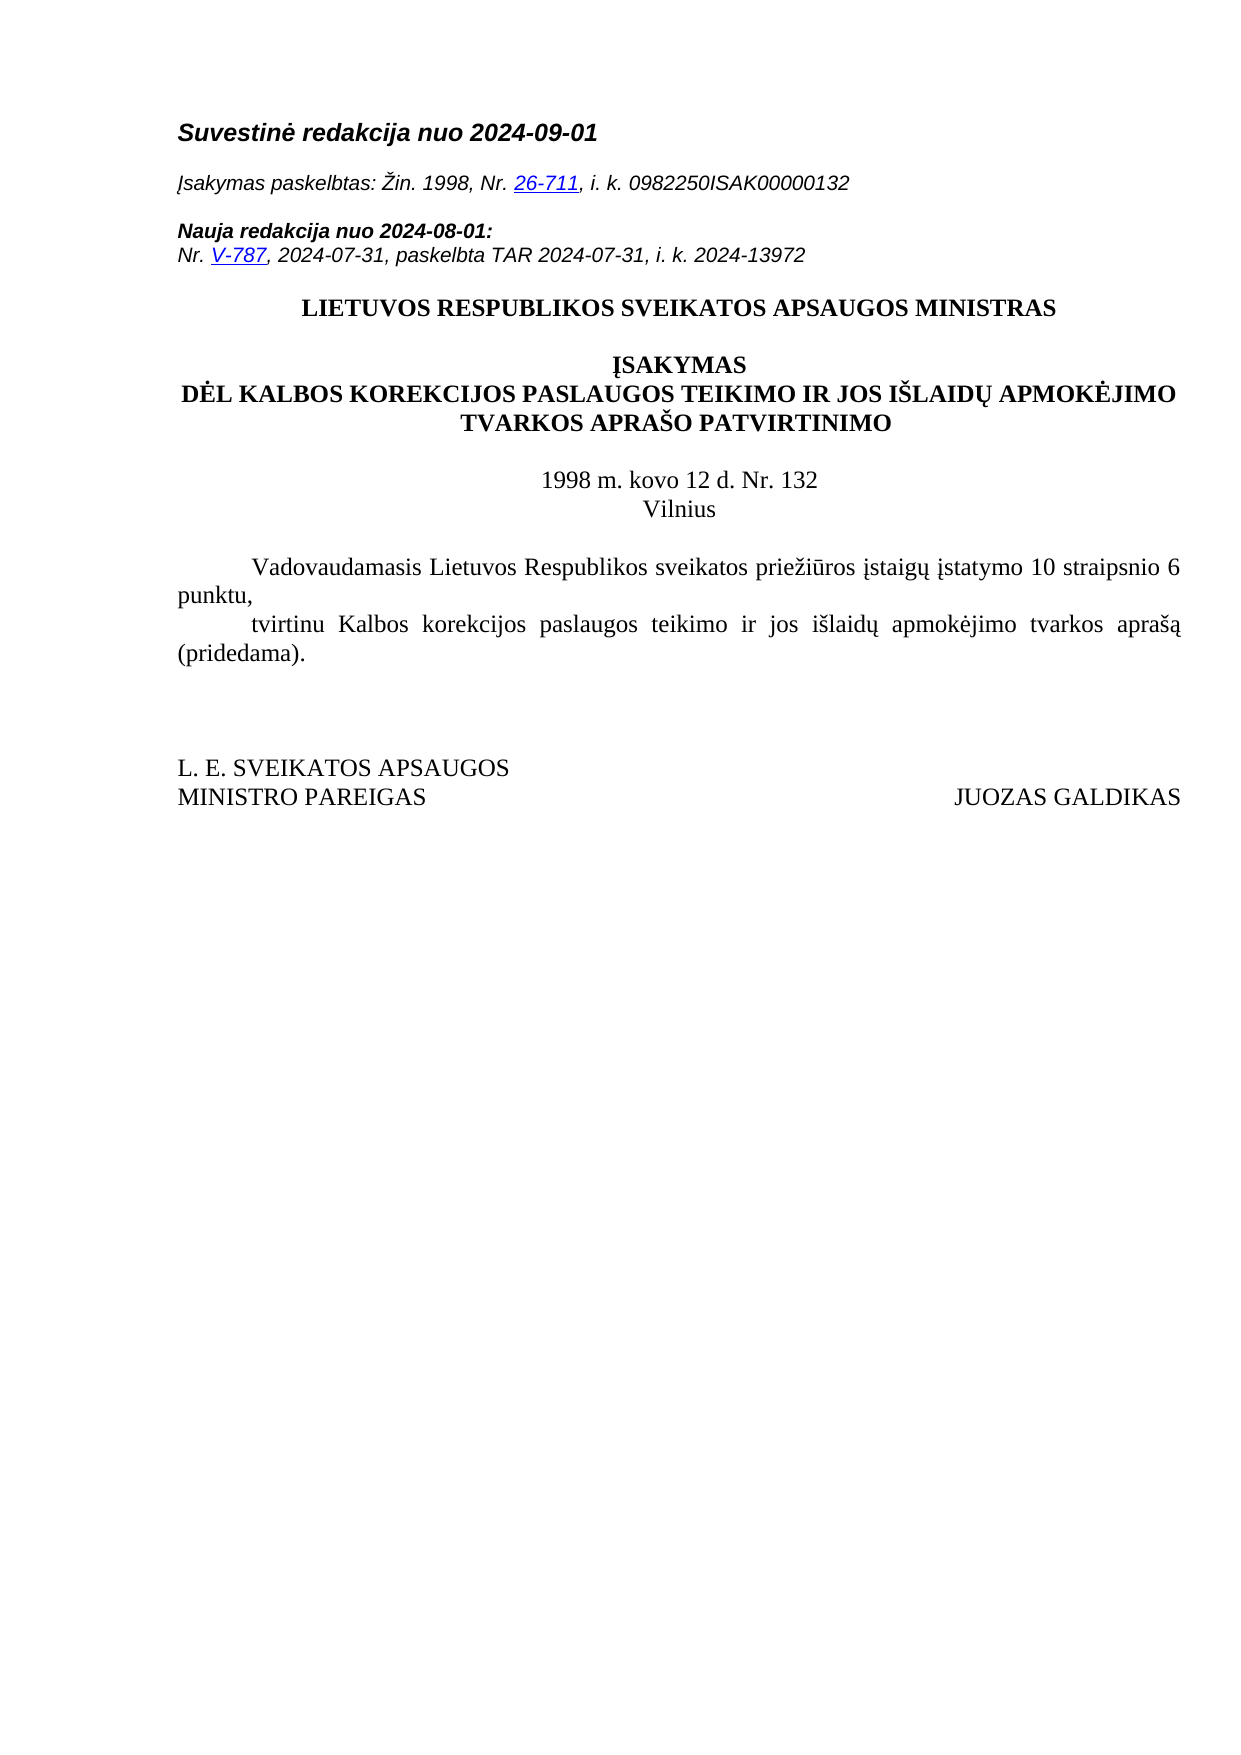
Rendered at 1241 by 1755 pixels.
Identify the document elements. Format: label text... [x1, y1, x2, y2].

text ĮSAKYMAS [177, 351, 1181, 379]
text Nr. V-787, 2024-07-31, paskelbta TAR 2024-07-31, i. k. 2024-13972 [177, 243, 1181, 267]
text Vilnius [177, 494, 1181, 523]
text MINISTRO PAREIGAS JUOZAS GALDIKAS [177, 782, 1181, 811]
text DĖL KALBOS KOREKCIJOS PASLAUGOS TEIKIMO IR JOS IŠLAIDŲ APMOKĖJIMO TVARKOS APRAŠO PATVIRTINIMO [177, 379, 1181, 437]
text Vadovaudamasis Lietuvos Respublikos sveikatos priežiūros įstaigų įstatymo 10 straipsnio 6 punktu, [177, 552, 1181, 609]
text Įsakymas paskelbtas: Žin. 1998, Nr. 26-711, i. k. 0982250ISAK00000132 [177, 171, 1181, 195]
text 1998 m. kovo 12 d. Nr. 132 [177, 466, 1181, 494]
text tvirtinu Kalbos korekcijos paslaugos teikimo ir jos išlaidų apmokėjimo tvarkos aprašą (pridedama). [177, 609, 1181, 667]
text LIETUVOS RESPUBLIKOS SVEIKATOS APSAUGOS MINISTRAS [177, 293, 1181, 322]
text Nauja redakcija nuo 2024-08-01: [177, 219, 1181, 243]
text Suvestinė redakcija nuo 2024-09-01 [177, 118, 1181, 147]
text L. E. SVEIKATOS APSAUGOS [177, 753, 1181, 782]
